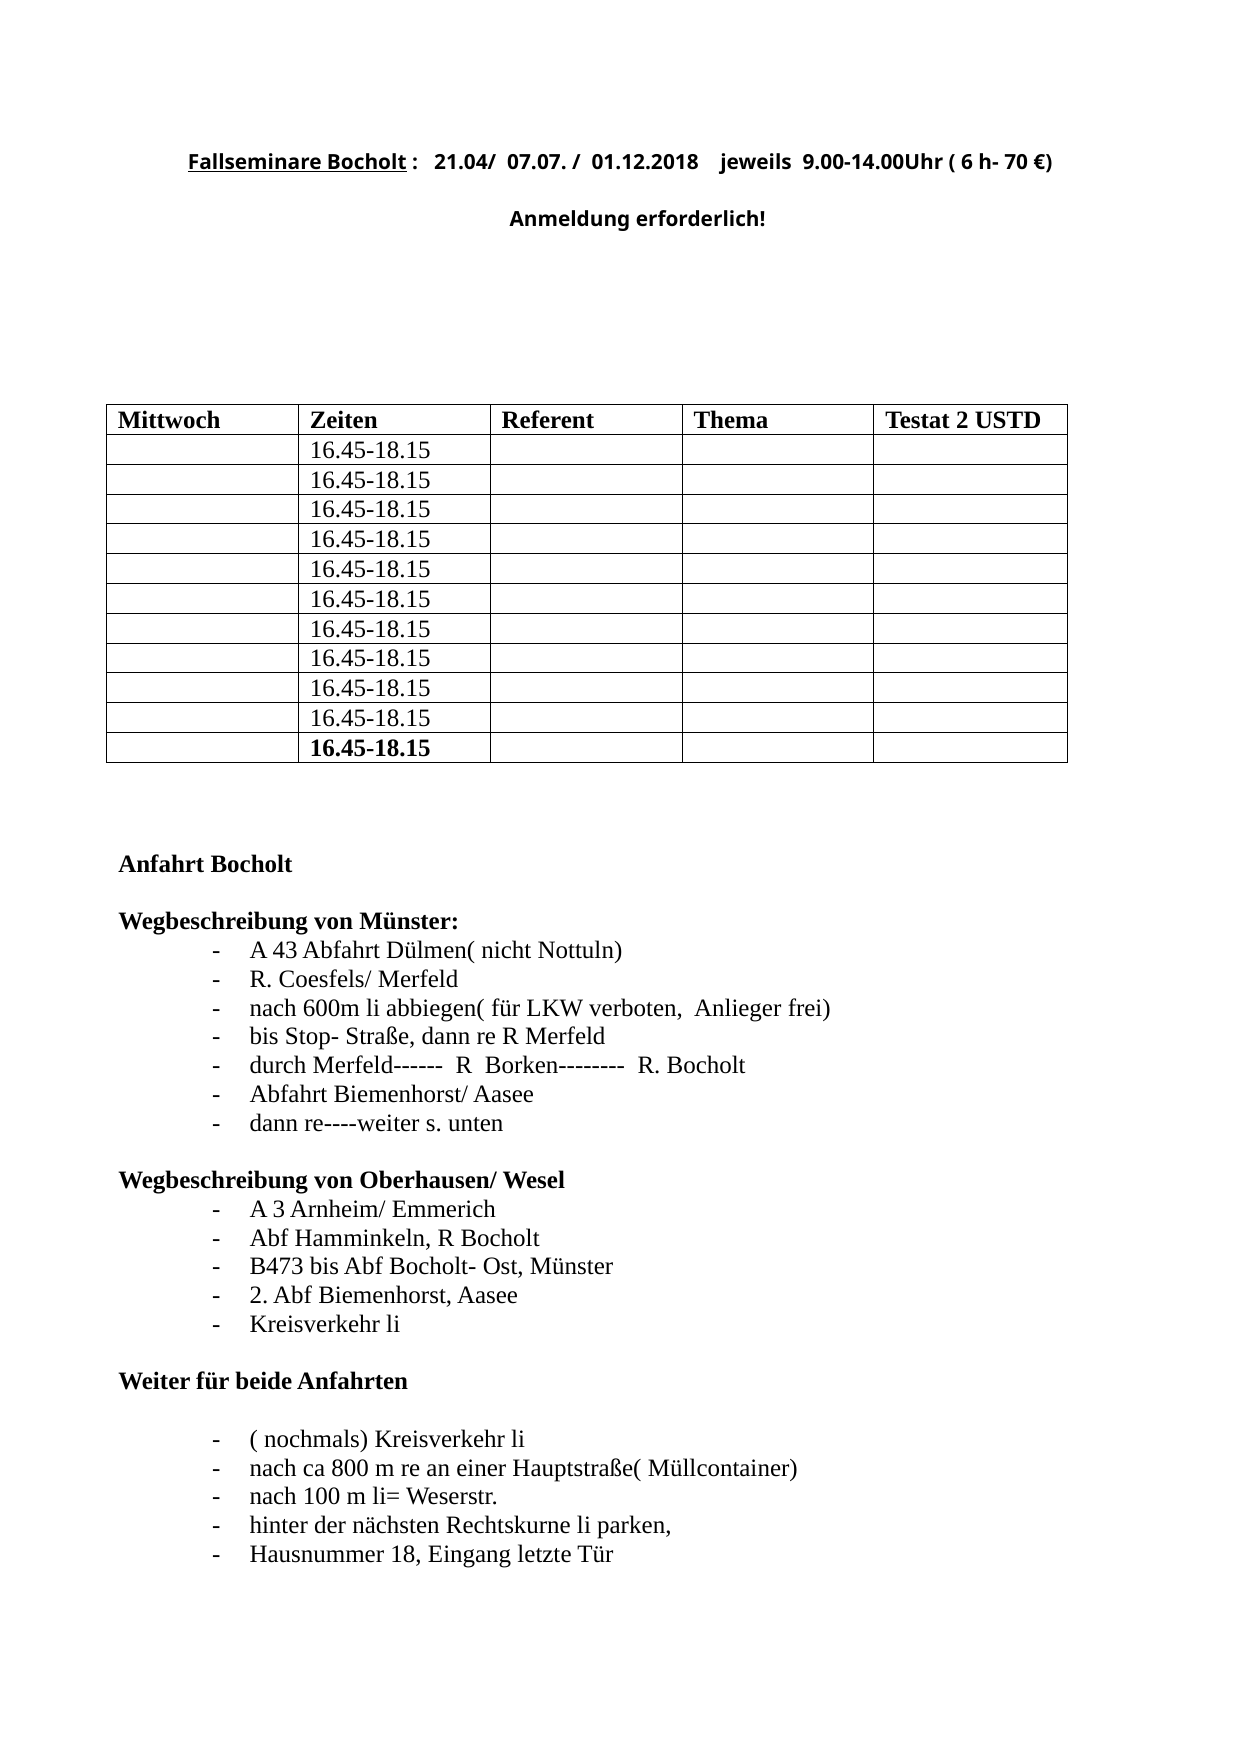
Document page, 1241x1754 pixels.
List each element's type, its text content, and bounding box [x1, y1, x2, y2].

table_cell [874, 703, 1067, 732]
table_cell [491, 614, 682, 642]
table_cell 16.45-18.15 [299, 435, 490, 464]
list R. Coesfels/ Merfeld [212, 964, 1122, 993]
table_cell 16.45-18.15 [299, 584, 490, 613]
table_cell [683, 733, 873, 762]
table_cell 16.45-18.15 [299, 733, 490, 762]
table_cell [683, 584, 873, 613]
table_header Referent [491, 405, 682, 434]
table_cell 16.45-18.15 [299, 673, 490, 702]
table_cell [683, 554, 873, 583]
list hinter der nächsten Rechtskurne li parken, [212, 1510, 1122, 1539]
table_cell [107, 465, 298, 493]
list ( nochmals) Kreisverkehr li [212, 1424, 1122, 1453]
table_cell [107, 644, 298, 672]
table_cell [874, 465, 1067, 493]
list nach 100 m li= Weserstr. [212, 1481, 1122, 1510]
table_cell [683, 465, 873, 493]
table_cell [107, 524, 298, 553]
text Wegbeschreibung von Münster: [118, 906, 1122, 935]
table_cell [107, 673, 298, 702]
table_header Testat 2 USTD [874, 405, 1067, 434]
list bis Stop- Straße, dann re R Merfeld [212, 1021, 1122, 1050]
table_cell [874, 733, 1067, 762]
table_cell [874, 644, 1067, 672]
table_cell [683, 703, 873, 732]
list 2. Abf Biemenhorst, Aasee [212, 1280, 1122, 1309]
list durch Merfeld------ R Borken-------- R. Bocholt [212, 1050, 1122, 1079]
table_cell [107, 554, 298, 583]
table_cell [874, 584, 1067, 613]
table_cell [491, 495, 682, 523]
table_header Zeiten [299, 405, 490, 434]
table_cell [491, 644, 682, 672]
table_cell [874, 524, 1067, 553]
text Fallseminare Bocholt : 21.04/ 07.07. / 01.12.2018 jeweils 9.00-14.00Uhr ( 6 h- 70 €) [118, 147, 1122, 175]
table_header Mittwoch [107, 405, 298, 434]
table_cell [491, 673, 682, 702]
table_cell [107, 703, 298, 732]
table_cell [491, 733, 682, 762]
list B473 bis Abf Bocholt- Ost, Münster [212, 1251, 1122, 1280]
list dann re----weiter s. unten [212, 1108, 1122, 1136]
table_cell 16.45-18.15 [299, 524, 490, 553]
table_cell [491, 703, 682, 732]
table_cell [683, 644, 873, 672]
table_cell [683, 673, 873, 702]
list A 43 Abfahrt Dülmen( nicht Nottuln) [212, 935, 1122, 964]
table_cell [107, 733, 298, 762]
text Anmeldung erforderlich! [118, 204, 1122, 232]
table_cell 16.45-18.15 [299, 465, 490, 493]
table_cell [683, 435, 873, 464]
table_cell [874, 435, 1067, 464]
list nach ca 800 m re an einer Hauptstraße( Müllcontainer) [212, 1453, 1122, 1481]
table_cell [874, 614, 1067, 642]
table_cell [683, 524, 873, 553]
table_cell [683, 495, 873, 523]
table_cell [491, 524, 682, 553]
table_cell 16.45-18.15 [299, 644, 490, 672]
table_cell [491, 465, 682, 493]
list nach 600m li abbiegen( für LKW verboten, Anlieger frei) [212, 993, 1122, 1021]
table_cell [107, 495, 298, 523]
table_cell [107, 435, 298, 464]
table_cell 16.45-18.15 [299, 554, 490, 583]
list Hausnummer 18, Eingang letzte Tür [212, 1539, 1122, 1568]
list A 3 Arnheim/ Emmerich [212, 1194, 1122, 1223]
list Kreisverkehr li [212, 1309, 1122, 1338]
table_header Thema [683, 405, 873, 434]
table_cell [491, 584, 682, 613]
text Wegbeschreibung von Oberhausen/ Wesel [118, 1165, 1122, 1194]
table_cell [874, 673, 1067, 702]
table_cell [874, 554, 1067, 583]
table_cell 16.45-18.15 [299, 495, 490, 523]
table_cell [874, 495, 1067, 523]
table_cell [107, 614, 298, 642]
table_cell [683, 614, 873, 642]
table_cell 16.45-18.15 [299, 614, 490, 642]
text Anfahrt Bocholt [118, 849, 1122, 878]
table_cell [107, 584, 298, 613]
table_cell 16.45-18.15 [299, 703, 490, 732]
table_cell [491, 435, 682, 464]
text Weiter für beide Anfahrten [118, 1366, 1122, 1395]
list Abfahrt Biemenhorst/ Aasee [212, 1079, 1122, 1108]
table_cell [491, 554, 682, 583]
list Abf Hamminkeln, R Bocholt [212, 1223, 1122, 1251]
